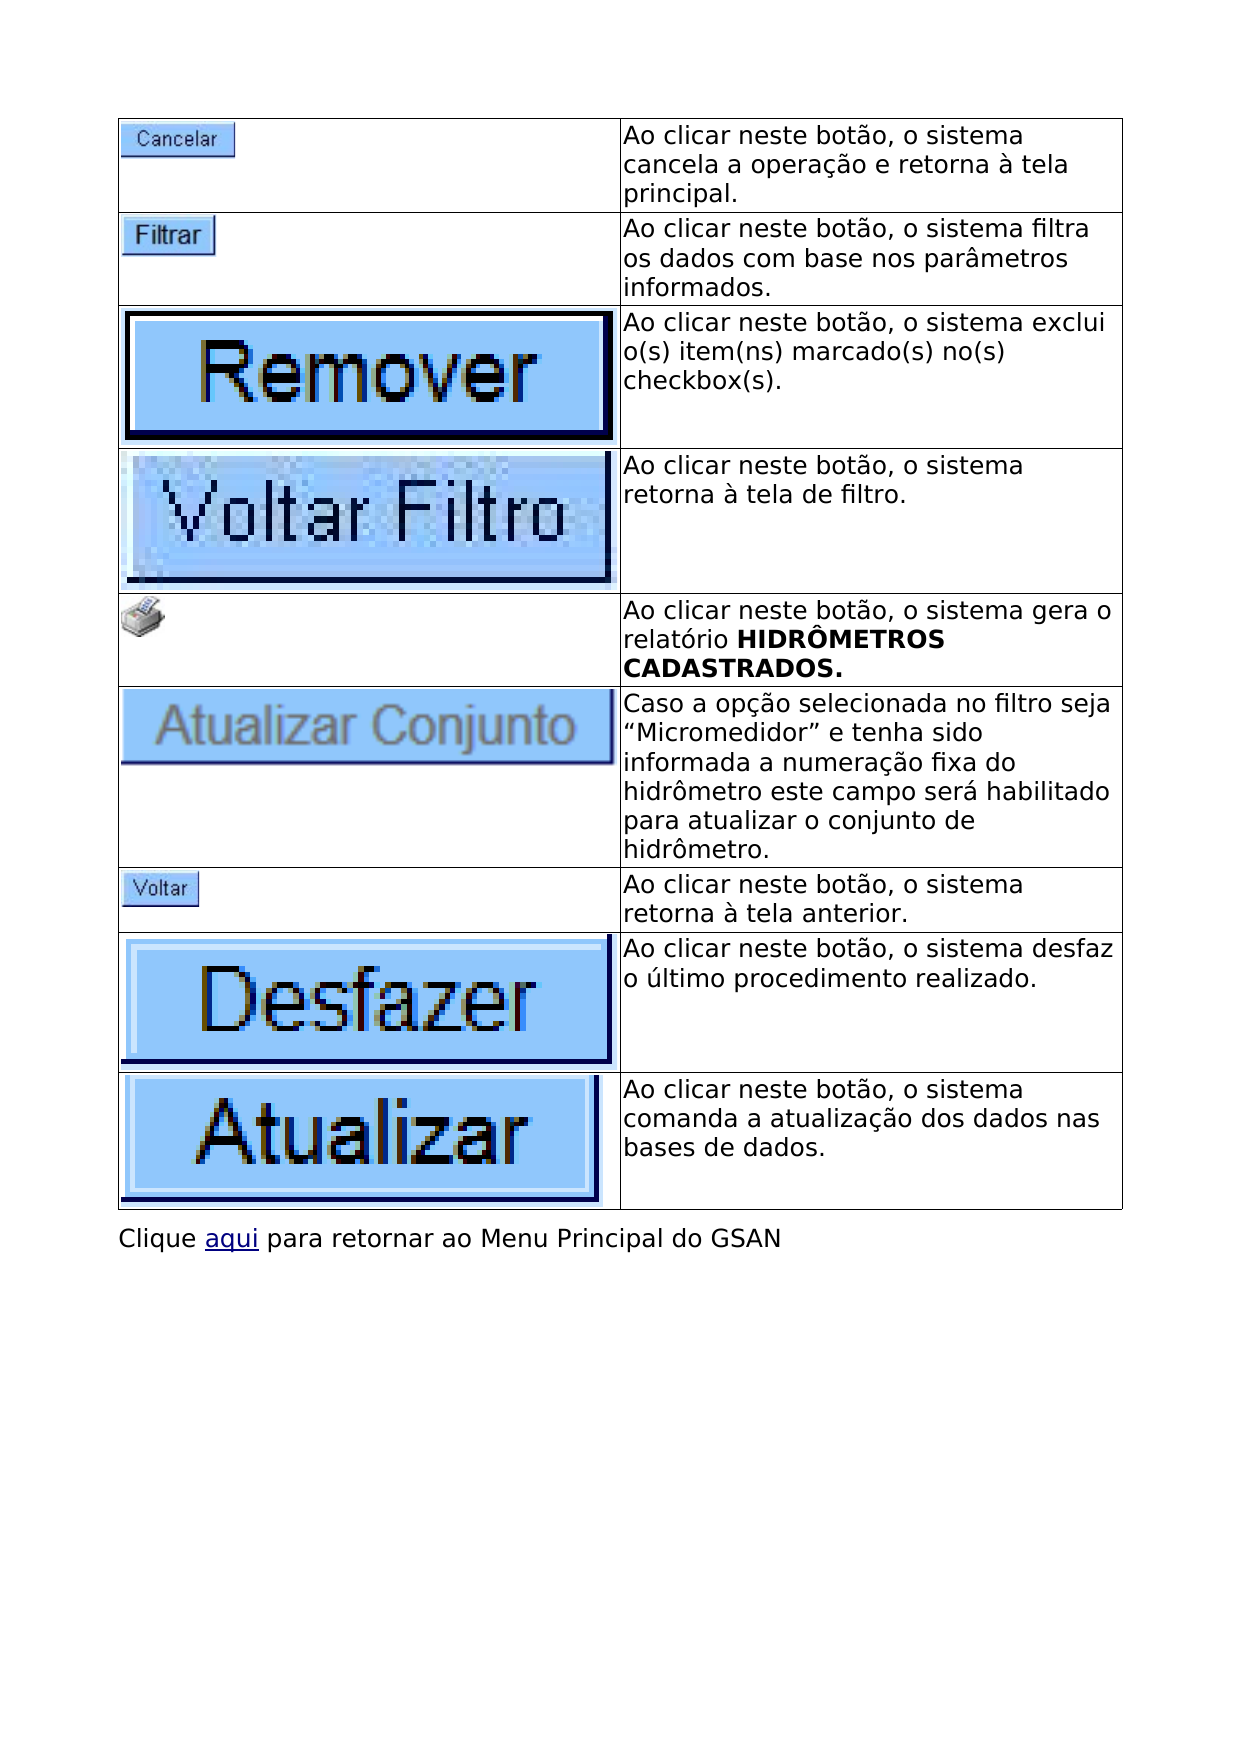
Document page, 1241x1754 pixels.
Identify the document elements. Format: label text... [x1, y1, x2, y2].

picture [121, 596, 165, 637]
picture [121, 1075, 618, 1207]
picture [121, 121, 236, 159]
picture [121, 308, 618, 445]
table_cell [119, 306, 620, 448]
table_cell Ao clicar neste botão, o sistema cancela a operação e retorna à tela principal. [621, 119, 1122, 212]
table_cell [119, 119, 620, 212]
table_cell Ao clicar neste botão, o sistema exclui o(s) item(ns) marcado(s) no(s) checkbox(s). [621, 306, 1122, 448]
table_cell [119, 594, 620, 686]
table_cell Ao clicar neste botão, o sistema desfaz o último procedimento realizado. [621, 933, 1122, 1072]
text Clique aqui para retornar ao Menu Principal do GSAN [118, 1224, 1122, 1253]
table_cell Ao clicar neste botão, o sistema gera o relatório HIDRÔMETROS CADASTRADOS. [621, 594, 1122, 686]
picture [121, 689, 618, 769]
table_cell Ao clicar neste botão, o sistema retorna à tela anterior. [621, 868, 1122, 932]
table_cell [119, 213, 620, 305]
table_cell [119, 687, 620, 867]
picture [121, 870, 200, 907]
picture [121, 934, 618, 1070]
table_cell Ao clicar neste botão, o sistema retorna à tela de filtro. [621, 449, 1122, 593]
table_cell [119, 868, 620, 932]
table_cell [119, 449, 620, 593]
table_cell Ao clicar neste botão, o sistema comanda a atualização dos dados nas bases de dados. [621, 1073, 1122, 1209]
picture [121, 451, 618, 590]
table_cell Caso a opção selecionada no filtro seja “Micromedidor” e tenha sido informada a numeração fixa do hidrômetro este campo será habilitado para atualizar o conjunto de hidrômetro. [621, 687, 1122, 867]
picture [121, 214, 217, 257]
table_cell Ao clicar neste botão, o sistema filtra os dados com base nos parâmetros informados. [621, 213, 1122, 305]
